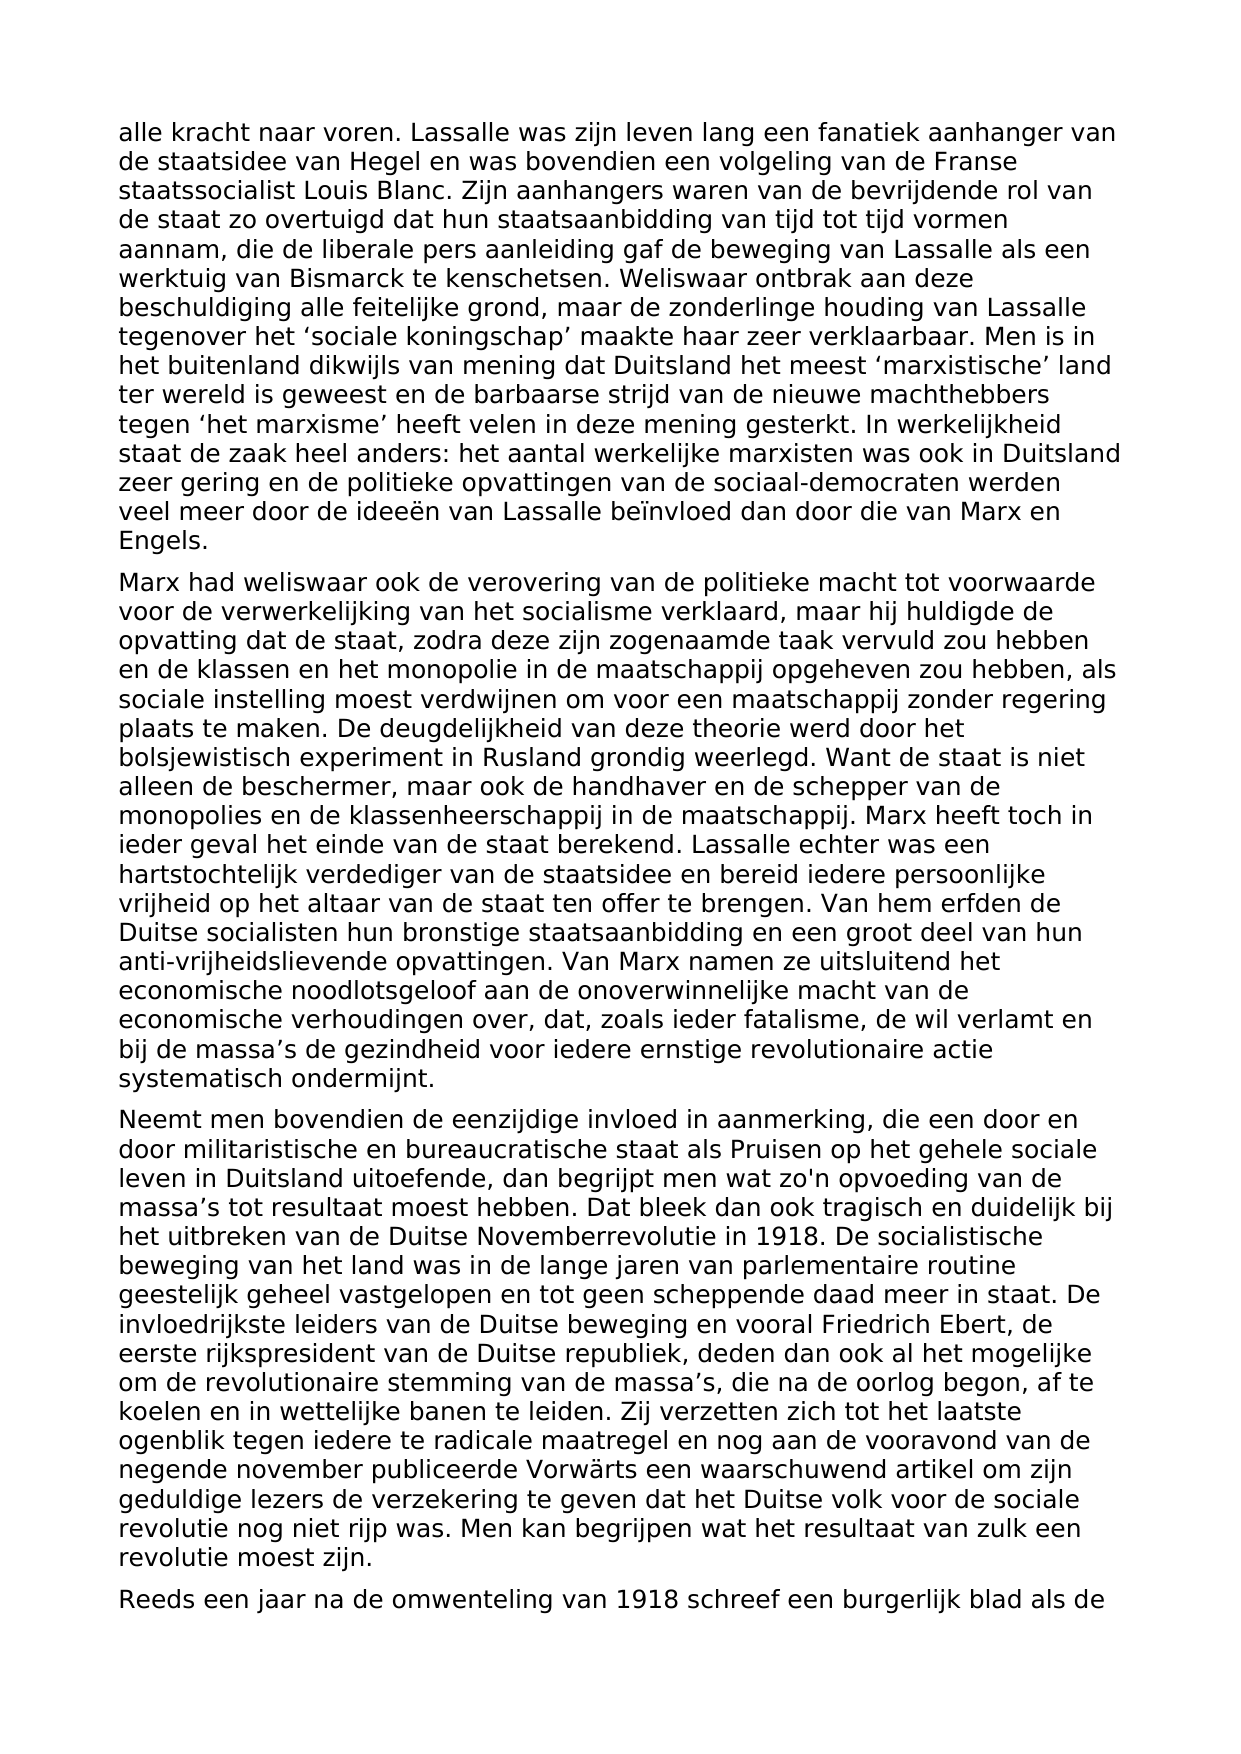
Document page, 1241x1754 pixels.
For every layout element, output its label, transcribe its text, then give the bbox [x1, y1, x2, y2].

text Neemt men bovendien de eenzijdige invloed in aanmerking, die een door en door militaristische en bureaucratische staat als Pruisen op het gehele sociale leven in Duitsland uitoefende, dan begrijpt men wat zo'n opvoeding van de massa’s tot resultaat moest hebben. Dat bleek dan ook tragisch en duidelijk bij het uitbreken van de Duitse Novemberrevolutie in 1918. De socialistische beweging van het land was in de lange jaren van parlementaire routine geestelijk geheel vastgelopen en tot geen scheppende daad meer in staat. De invloedrijkste leiders van de Duitse beweging en vooral Friedrich Ebert, de eerste rijkspresident van de Duitse republiek, deden dan ook al het mogelijke om de revolutionaire stemming van de massa’s, die na de oorlog begon, af te koelen en in wettelijke banen te leiden. Zij verzetten zich tot het laatste ogenblik tegen iedere te radicale maatregel en nog aan de vooravond van de negende november publiceerde Vorwärts een waarschuwend artikel om zijn geduldige lezers de verzekering te geven dat het Duitse volk voor de sociale revolutie nog niet rijp was. Men kan begrijpen wat het resultaat van zulk een revolutie moest zijn. [118, 1106, 1122, 1572]
text alle kracht naar voren. Lassalle was zijn leven lang een fanatiek aanhanger van de staatsidee van Hegel en was bovendien een volgeling van de Franse staatssocialist Louis Blanc. Zijn aanhangers waren van de bevrijdende rol van de staat zo overtuigd dat hun staatsaanbidding van tijd tot tijd vormen aannam, die de liberale pers aanleiding gaf de beweging van Lassalle als een werktuig van Bismarck te kenschetsen. Weliswaar ontbrak aan deze beschuldiging alle feitelijke grond, maar de zonderlinge houding van Lassalle tegenover het ‘sociale koningschap’ maakte haar zeer verklaarbaar. Men is in het buitenland dikwijls van mening dat Duitsland het meest ‘marxistische’ land ter wereld is geweest en de barbaarse strijd van de nieuwe machthebbers tegen ‘het marxisme’ heeft velen in deze mening gesterkt. In werkelijkheid staat de zaak heel anders: het aantal werkelijke marxisten was ook in Duitsland zeer gering en de politieke opvattingen van de sociaal-democraten werden veel meer door de ideeën van Lassalle beïnvloed dan door die van Marx en Engels. [118, 118, 1122, 556]
text Marx had weliswaar ook de verovering van de politieke macht tot voorwaarde voor de verwerkelijking van het socialisme verklaard, maar hij huldigde de opvatting dat de staat, zodra deze zijn zogenaamde taak vervuld zou hebben en de klassen en het monopolie in de maatschappij opgeheven zou hebben, als sociale instelling moest verdwijnen om voor een maatschappij zonder regering plaats te maken. De deugdelijkheid van deze theorie werd door het bolsjewistisch experiment in Rusland grondig weerlegd. Want de staat is niet alleen de beschermer, maar ook de handhaver en de schepper van de monopolies en de klassenheerschappij in de maatschappij. Marx heeft toch in ieder geval het einde van de staat berekend. Lassalle echter was een hartstochtelijk verdediger van de staatsidee en bereid iedere persoonlijke vrijheid op het altaar van de staat ten offer te brengen. Van hem erfden de Duitse socialisten hun bronstige staatsaanbidding en een groot deel van hun anti-vrijheidslievende opvattingen. Van Marx namen ze uitsluitend het economische noodlotsgeloof aan de onoverwinnelijke macht van de economische verhoudingen over, dat, zoals ieder fatalisme, de wil verlamt en bij de massa’s de gezindheid voor iedere ernstige revolutionaire actie systematisch ondermijnt. [118, 568, 1122, 1093]
text Reeds een jaar na de omwenteling van 1918 schreef een burgerlijk blad als de [118, 1585, 1122, 1614]
